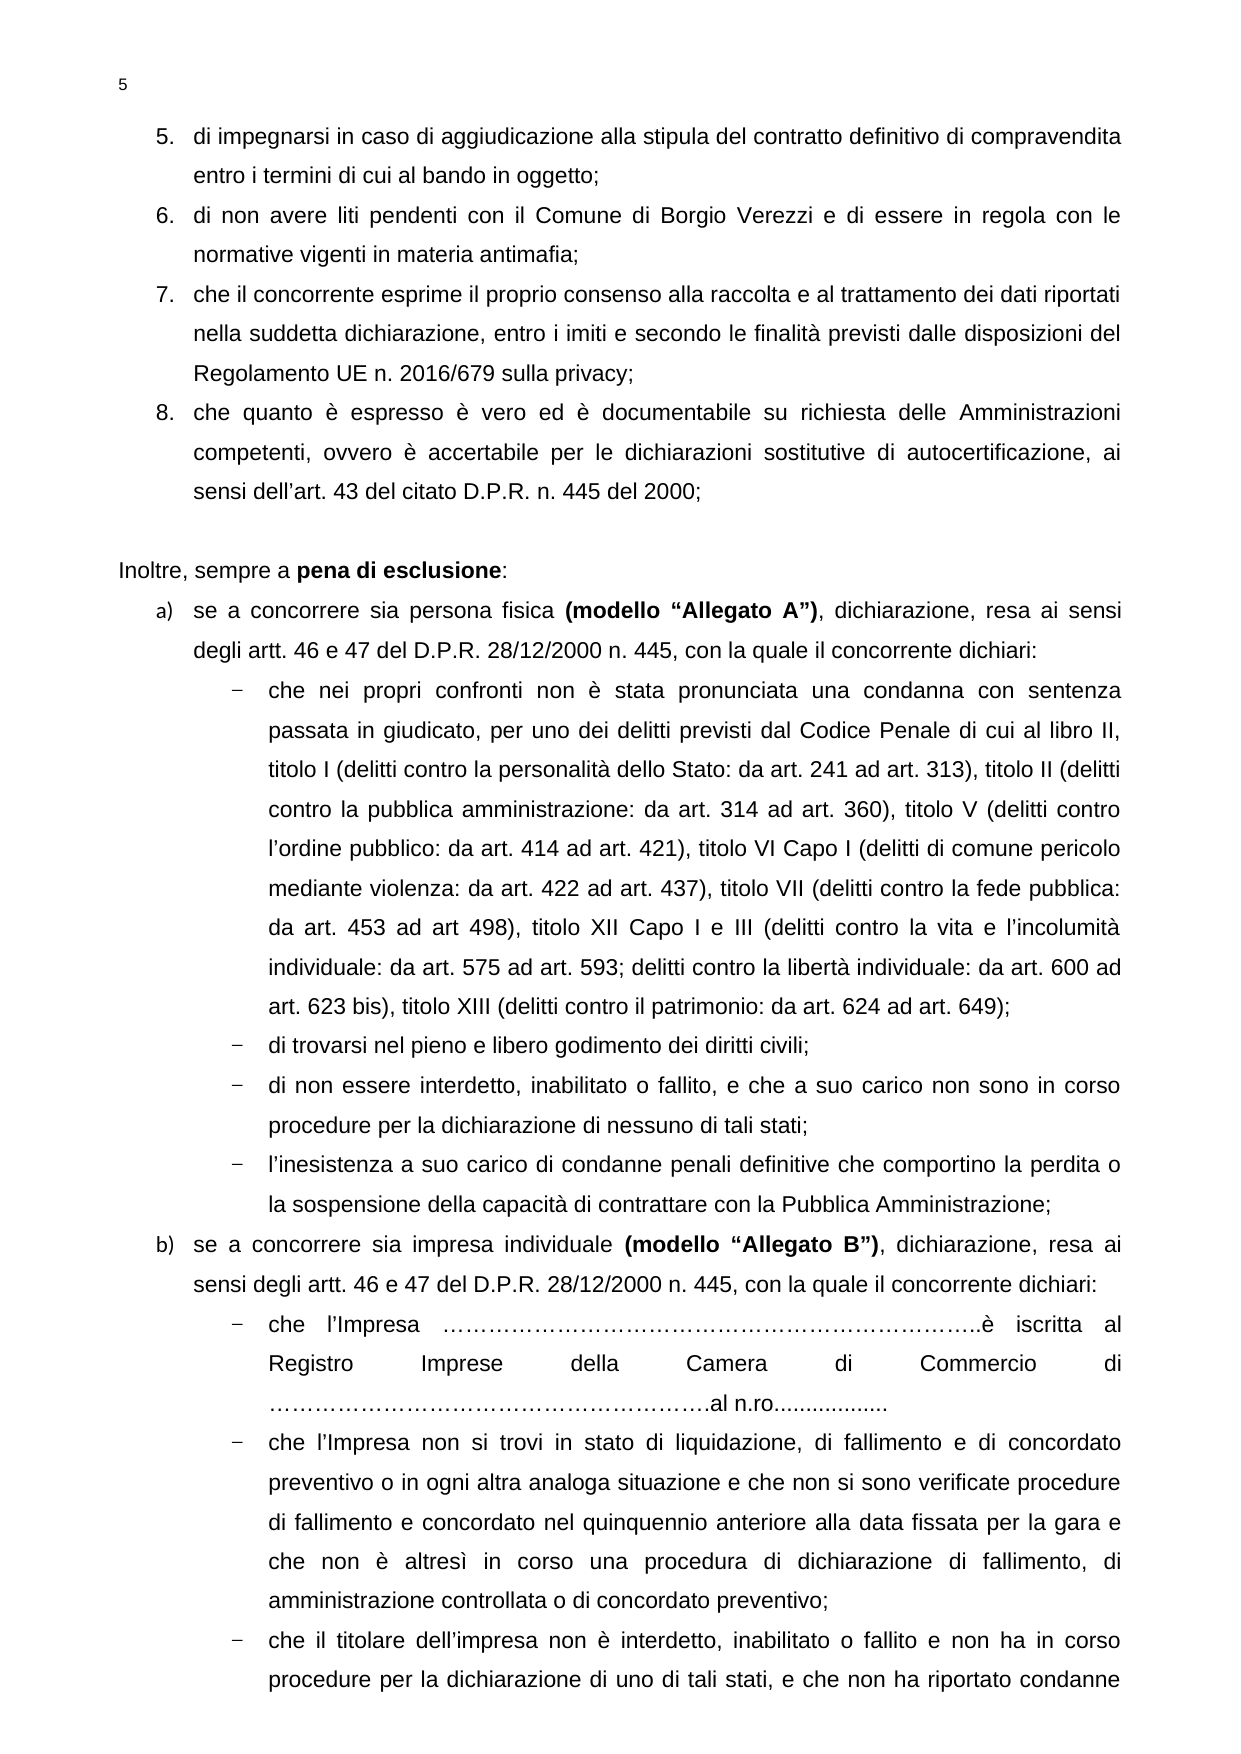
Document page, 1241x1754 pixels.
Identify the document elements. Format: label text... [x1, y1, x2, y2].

list se a concorrere sia persona fisica (modello “Allegato A”), dichiarazione, resa ai sensi degli artt. 46 e 47 del D.P.R. 28/12/2000 n. 445, con la quale il concorrente dichiari: [156, 596, 1122, 664]
list che nei propri confronti non è stata pronunciata una condanna con sentenza passata in giudicato, per uno dei delitti previsti dal Codice Penale di cui al libro II, titolo I (delitti contro la personalità dello Stato: da art. 241 ad art. 313), titolo II (delitti contro la pubblica amministrazione: da art. 314 ad art. 360), titolo V (delitti contro l’ordine pubblico: da art. 414 ad art. 421), titolo VI Capo I (delitti di comune pericolo mediante violenza: da art. 422 ad art. 437), titolo VII (delitti contro la fede pubblica: da art. 453 ad art 498), titolo XII Capo I e III (delitti contro la vita e l’incolumità individuale: da art. 575 ad art. 593; delitti contro la libertà individuale: da art. 600 ad art. 623 bis), titolo XIII (delitti contro il patrimonio: da art. 624 ad art. 649); [231, 677, 1122, 1019]
list che l’Impresa non si trovi in stato di liquidazione, di fallimento e di concordato preventivo o in ogni altra analoga situazione e che non si sono verificate procedure di fallimento e concordato nel quinquennio anteriore alla data fissata per la gara e che non è altresì in corso una procedura di dichiarazione di fallimento, di amministrazione controllata o di concordato preventivo; [231, 1429, 1122, 1614]
text Inoltre, sempre a pena di esclusione: [118, 557, 1122, 583]
list di trovarsi nel pieno e libero godimento dei diritti civili; [231, 1032, 1122, 1059]
list che quanto è espresso è vero ed è documentabile su richiesta delle Amministrazioni competenti, ovvero è accertabile per le dichiarazioni sostitutive di autocertificazione, ai sensi dell’art. 43 del citato D.P.R. n. 445 del 2000; [156, 399, 1122, 504]
list di impegnarsi in caso di aggiudicazione alla stipula del contratto definitivo di compravendita entro i termini di cui al bando in oggetto; [156, 123, 1122, 188]
list se a concorrere sia impresa individuale (modello “Allegato B”), dichiarazione, resa ai sensi degli artt. 46 e 47 del D.P.R. 28/12/2000 n. 445, con la quale il concorrente dichiari: [156, 1230, 1122, 1298]
list che il titolare dell’impresa non è interdetto, inabilitato o fallito e non ha in corso procedure per la dichiarazione di uno di tali stati, e che non ha riportato condanne [231, 1627, 1122, 1693]
list che il concorrente esprime il proprio consenso alla raccolta e al trattamento dei dati riportati nella suddetta dichiarazione, entro i imiti e secondo le finalità previsti dalle disposizioni del Regolamento UE n. 2016/679 sulla privacy; [156, 281, 1122, 386]
list che l’Impresa ……………………………………………………………..è iscritta al Registro Imprese della Camera di Commercio di ………………………………………………….al n.ro.................. [231, 1311, 1122, 1416]
list l’inesistenza a suo carico di condanne penali definitive che comportino la perdita o la sospensione della capacità di contrattare con la Pubblica Amministrazione; [231, 1151, 1122, 1217]
list di non essere interdetto, inabilitato o fallito, e che a suo carico non sono in corso procedure per la dichiarazione di nessuno di tali stati; [231, 1072, 1122, 1138]
list di non avere liti pendenti con il Comune di Borgio Verezzi e di essere in regola con le normative vigenti in materia antimafia; [156, 202, 1122, 267]
